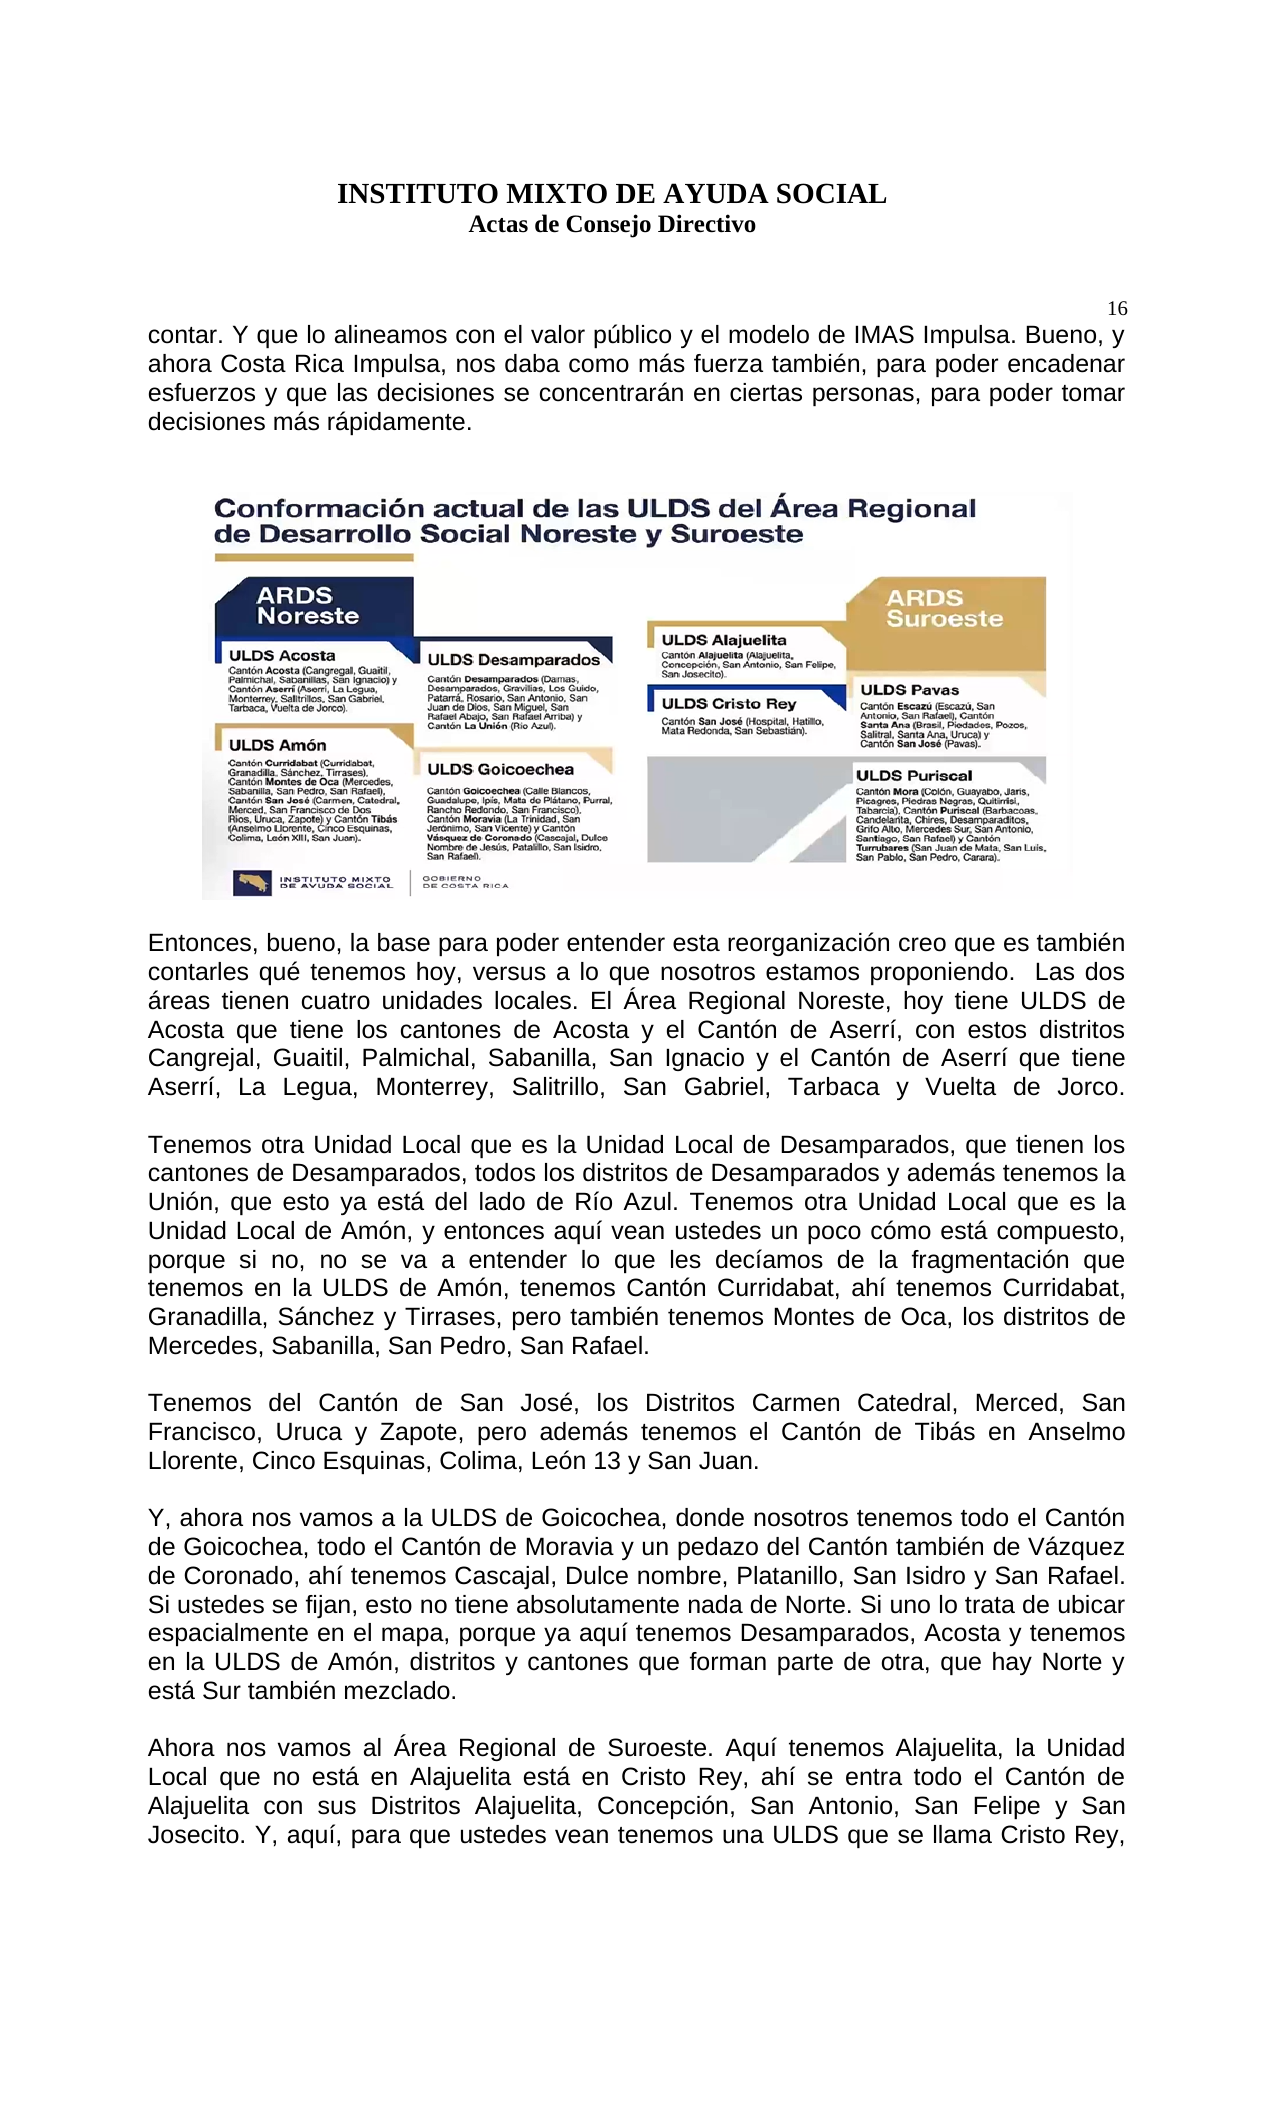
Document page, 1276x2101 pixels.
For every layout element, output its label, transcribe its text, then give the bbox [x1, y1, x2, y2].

text Tenemos del Cantón de San José, los Distritos Carmen Catedral, Merced, San Francisco, Uruca y Zapote, pero además tenemos el Cantón de Tibás en Anselmo Llorente, Cinco Esquinas, Colima, León 13 y San Juan. [148, 1388, 1127, 1474]
text Tenemos otra Unidad Local que es la Unidad Local de Desamparados, que tienen los cantones de Desamparados, todos los distritos de Desamparados y además tenemos la Unión, que esto ya está del lado de Río Azul. Tenemos otra Unidad Local que es la Unidad Local de Amón, y entonces aquí vean ustedes un poco cómo está compuesto, porque si no, no se va a entender lo que les decíamos de la fragmentación que tenemos en la ULDS de Amón, tenemos Cantón Curridabat, ahí tenemos Curridabat, Granadilla, Sánchez y Tirrases, pero también tenemos Montes de Oca, los distritos de Mercedes, Sabanilla, San Pedro, San Rafael. [148, 1129, 1127, 1359]
text contar. Y que lo alineamos con el valor público y el modelo de IMAS Impulsa. Bueno, y ahora Costa Rica Impulsa, nos daba como más fuerza también, para poder encadenar esfuerzos y que las decisiones se concentrarán en ciertas personas, para poder tomar decisiones más rápidamente. [148, 320, 1127, 435]
text Y, ahora nos vamos a la ULDS de Goicochea, donde nosotros tenemos todo el Cantón de Goicochea, todo el Cantón de Moravia y un pedazo del Cantón también de Vázquez de Coronado, ahí tenemos Cascajal, Dulce nombre, Platanillo, San Isidro y San Rafael. Si ustedes se fijan, esto no tiene absolutamente nada de Norte. Si uno lo trata de ubicar espacialmente en el mapa, porque ya aquí tenemos Desamparados, Acosta y tenemos en la ULDS de Amón, distritos y cantones que forman parte de otra, que hay Norte y está Sur también mezclado. [148, 1503, 1127, 1704]
text Entonces, bueno, la base para poder entender esta reorganización creo que es también contarles qué tenemos hoy, versus a lo que nosotros estamos proponiendo. Las dos áreas tienen cuatro unidades locales. El Área Regional Noreste, hoy tiene ULDS de Acosta que tiene los cantones de Acosta y el Cantón de Aserrí, con estos distritos Cangrejal, Guaitil, Palmichal, Sabanilla, San Ignacio y el Cantón de Aserrí que tiene Aserrí, La Legua, Monterrey, Salitrillo, San Gabriel, Tarbaca y Vuelta de Jorco. [148, 928, 1127, 1129]
text Ahora nos vamos al Área Regional de Suroeste. Aquí tenemos Alajuelita, la Unidad Local que no está en Alajuelita está en Cristo Rey, ahí se entra todo el Cantón de Alajuelita con sus Distritos Alajuelita, Concepción, San Antonio, San Felipe y San Josecito. Y, aquí, para que ustedes vean tenemos una ULDS que se llama Cristo Rey, [148, 1733, 1127, 1848]
